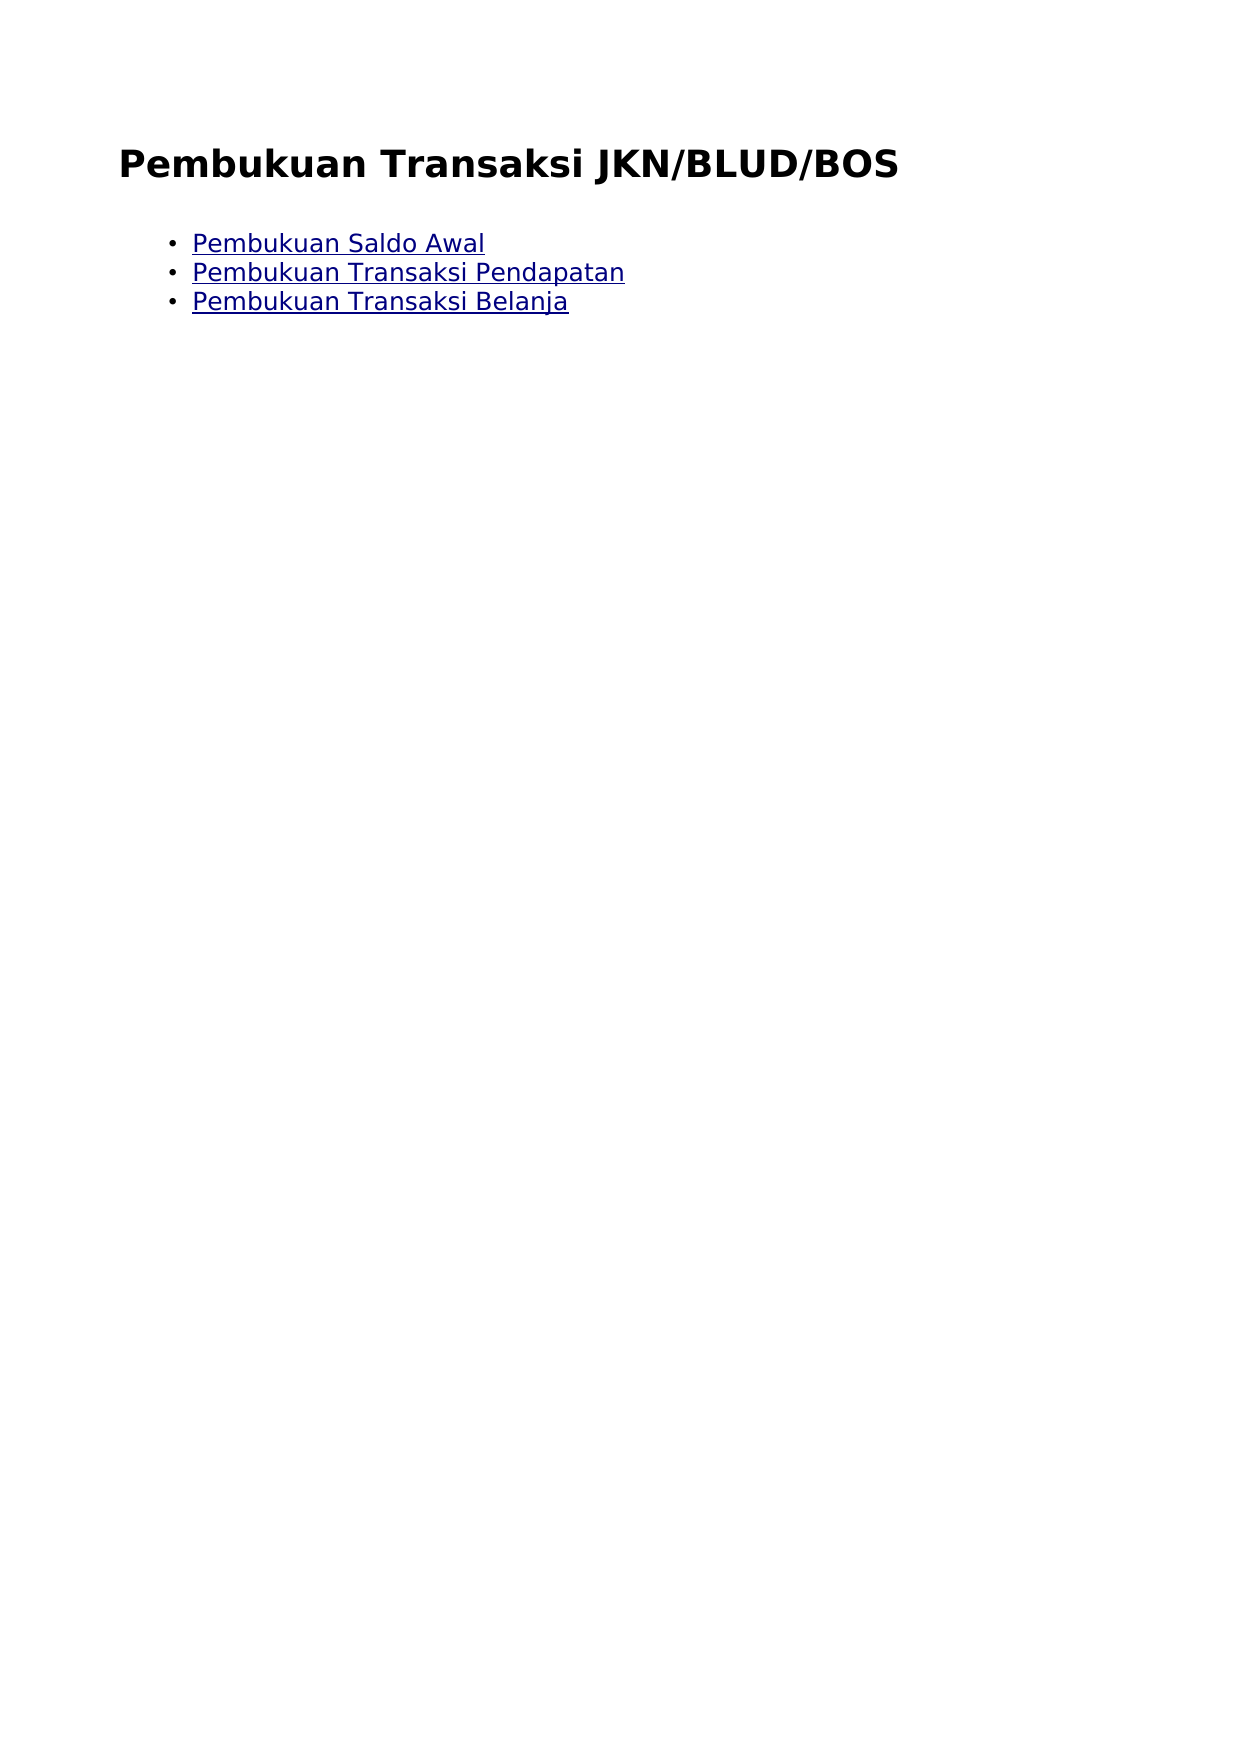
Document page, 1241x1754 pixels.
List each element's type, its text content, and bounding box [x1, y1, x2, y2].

list Pembukuan Saldo Awal [177, 229, 1122, 258]
list Pembukuan Transaksi Belanja [177, 287, 1122, 316]
list Pembukuan Transaksi Pendapatan [177, 258, 1122, 287]
subtitle Pembukuan Transaksi JKN/BLUD/BOS [118, 143, 1122, 187]
